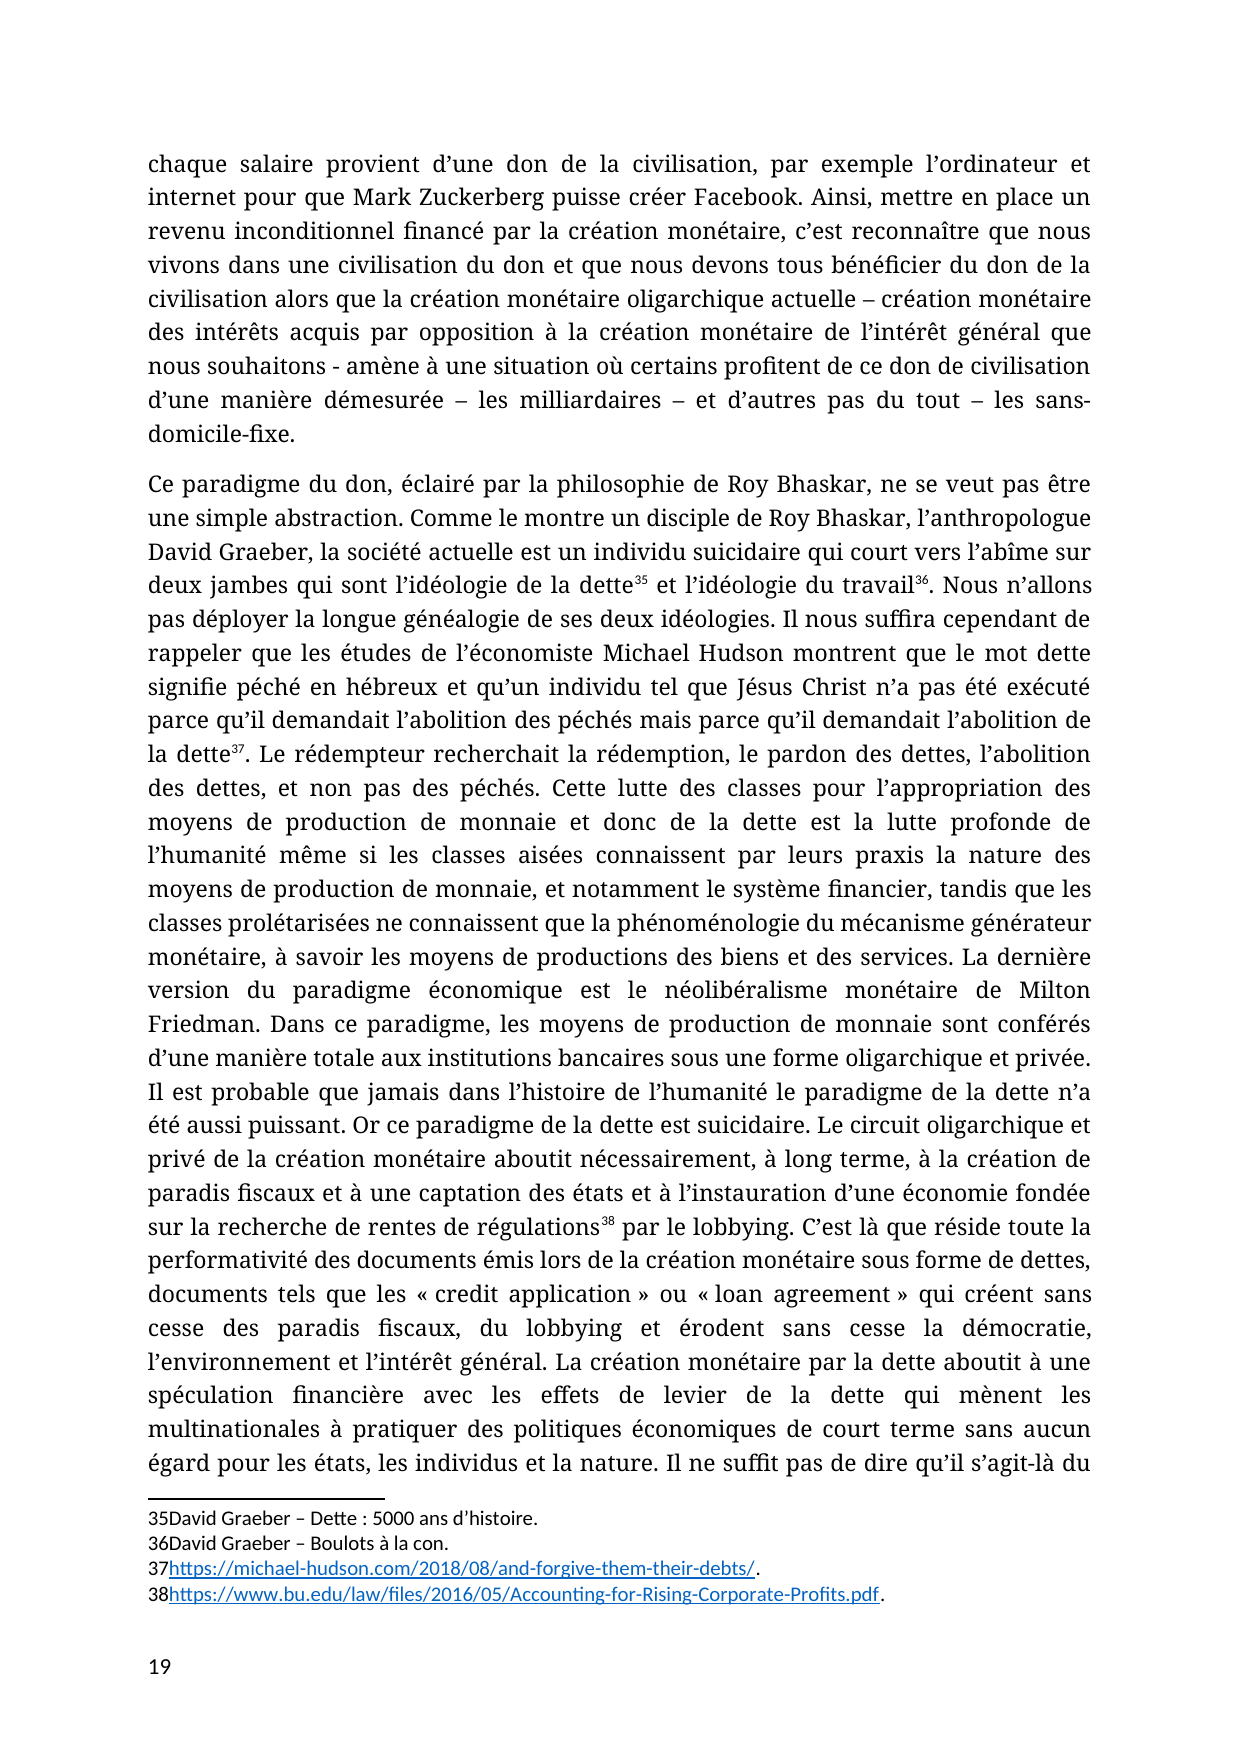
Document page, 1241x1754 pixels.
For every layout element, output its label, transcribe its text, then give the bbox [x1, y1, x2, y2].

text David Graeber – Dette : 5000 ans d’histoire. [148, 1505, 1093, 1530]
text https://www.bu.edu/law/files/2016/05/Accounting-for-Rising-Corporate-Profits.pdf. [148, 1581, 1093, 1606]
text Ce paradigme du don, éclairé par la philosophie de Roy Bhaskar, ne se veut pas être une simple abstraction. Comme le montre un disciple de Roy Bhaskar, l’anthropologue David Graeber, la société actuelle est un individu suicidaire qui court vers l’abîme sur deux jambes qui sont l’idéologie de la dette et l’idéologie du travail. Nous n’allons pas déployer la longue généalogie de ses deux idéologies. Il nous suffira cependant de rappeler que les études de l’économiste Michael Hudson montrent que le mot dette signifie péché en hébreux et qu’un individu tel que Jésus Christ n’a pas été exécuté parce qu’il demandait l’abolition des péchés mais parce qu’il demandait l’abolition de la dette. Le rédempteur recherchait la rédemption, le pardon des dettes, l’abolition des dettes, et non pas des péchés. Cette lutte des classes pour l’appropriation des moyens de production de monnaie et donc de la dette est la lutte profonde de l’humanité même si les classes aisées connaissent par leurs praxis la nature des moyens de production de monnaie, et notamment le système financier, tandis que les classes prolétarisées ne connaissent que la phénoménologie du mécanisme générateur monétaire, à savoir les moyens de productions des biens et des services. La dernière version du paradigme économique est le néolibéralisme monétaire de Milton Friedman. Dans ce paradigme, les moyens de production de monnaie sont conférés d’une manière totale aux institutions bancaires sous une forme oligarchique et privée. Il est probable que jamais dans l’histoire de l’humanité le paradigme de la dette n’a été aussi puissant. Or ce paradigme de la dette est suicidaire. Le circuit oligarchique et privé de la création monétaire aboutit nécessairement, à long terme, à la création de paradis fiscaux et à une captation des états et à l’instauration d’une économie fondée sur la recherche de rentes de régulations par le lobbying. C’est là que réside toute la performativité des documents émis lors de la création monétaire sous forme de dettes, documents tels que les « credit application » ou « loan agreement » qui créent sans cesse des paradis fiscaux, du lobbying et érodent sans cesse la démocratie, l’environnement et l’intérêt général. La création monétaire par la dette aboutit à une spéculation financière avec les effets de levier de la dette qui mènent les multinationales à pratiquer des politiques économiques de court terme sans aucun égard pour les états, les individus et la nature. Il ne suffit pas de dire qu’il s’agit-là du [148, 468, 1093, 1478]
text https://michael-hudson.com/2018/08/and-forgive-them-their-debts/. [148, 1556, 1093, 1581]
text chaque salaire provient d’une don de la civilisation, par exemple l’ordinateur et internet pour que Mark Zuckerberg puisse créer Facebook. Ainsi, mettre en place un revenu inconditionnel financé par la création monétaire, c’est reconnaître que nous vivons dans une civilisation du don et que nous devons tous bénéficier du don de la civilisation alors que la création monétaire oligarchique actuelle – création monétaire des intérêts acquis par opposition à la création monétaire de l’intérêt général que nous souhaitons - amène à une situation où certains profitent de ce don de civilisation d’une manière démesurée – les milliardaires – et d’autres pas du tout – les sans-domicile-fixe. [148, 148, 1093, 449]
text David Graeber – Boulots à la con. [148, 1530, 1093, 1556]
